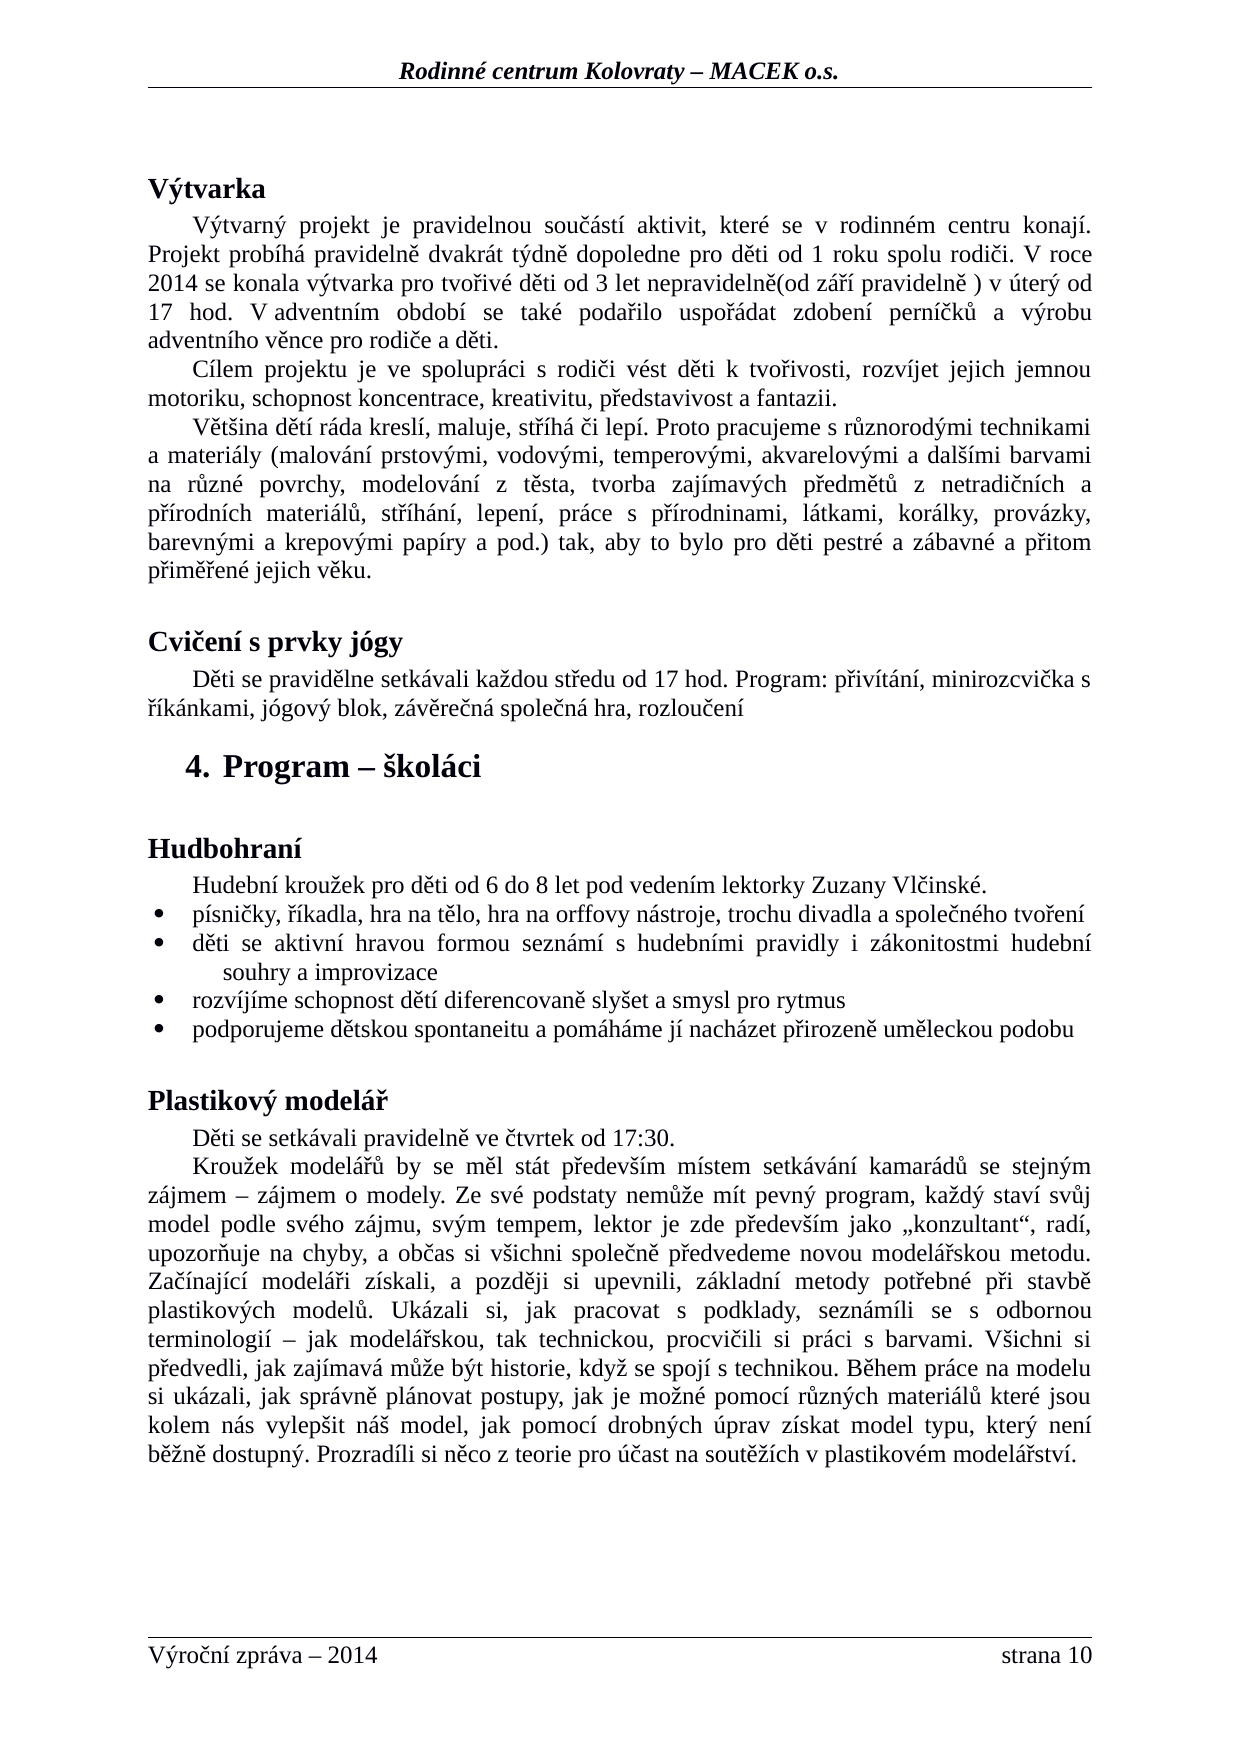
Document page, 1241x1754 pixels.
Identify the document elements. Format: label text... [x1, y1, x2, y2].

list rozvíjíme schopnost dětí diferencovaně slyšet a smysl pro rytmus [154, 986, 1092, 1014]
text Výtvarný projekt je pravidelnou součástí aktivit, které se v rodinném centru konají. Projekt probíhá pravidelně dvakrát týdně dopoledne pro děti od 1 roku spolu rodiči. V roce 2014 se konala výtvarka pro tvořivé děti od 3 let nepravidelně(od září pravidelně ) v úterý od 17 hod. V adventním období se také podařilo uspořádat zdobení perníčků a výrobu adventního věnce pro rodiče a děti. [148, 211, 1092, 354]
list děti se aktivní hravou formou seznámí s hudebními pravidly i zákonitostmi hudební souhry a improvizace [154, 928, 1092, 986]
subtitle Program – školáci [185, 746, 1092, 785]
list podporujeme dětskou spontaneitu a pomáháme jí nacházet přirozeně uměleckou podobu [154, 1014, 1092, 1043]
subtitle Výtvarka [148, 171, 1092, 204]
subtitle Plastikový modelář [148, 1083, 1092, 1116]
subtitle Hudbohraní [148, 831, 1092, 864]
text Děti se setkávali pravidelně ve čtvrtek od 17:30. [148, 1123, 1092, 1151]
text Kroužek modelářů by se měl stát především místem setkávání kamarádů se stejným zájmem – zájmem o modely. Ze své podstaty nemůže mít pevný program, každý staví svůj model podle svého zájmu, svým tempem, lektor je zde především jako „konzultant“, radí, upozorňuje na chyby, a občas si všichni společně předvedeme novou modelářskou metodu. Začínající modeláři získali, a později si upevnili, základní metody potřebné při stavbě plastikových modelů. Ukázali si, jak pracovat s podklady, seznámíli se s odbornou terminologií – jak modelářskou, tak technickou, procvičili si práci s barvami. Všichni si předvedli, jak zajímavá může být historie, když se spojí s technikou. Během práce na modelu si ukázali, jak správně plánovat postupy, jak je možné pomocí různých materiálů které jsou kolem nás vylepšit náš model, jak pomocí drobných úprav získat model typu, který není běžně dostupný. Prozradíli si něco z teorie pro účast na soutěžích v plastikovém modelářství. [148, 1151, 1092, 1468]
text Hudební kroužek pro děti od 6 do 8 let pod vedením lektorky Zuzany Vlčinské. [148, 871, 1092, 899]
text Většina dětí ráda kreslí, maluje, stříhá či lepí. Proto pracujeme s různorodými technikami a materiály (malování prstovými, vodovými, temperovými, akvarelovými a dalšími barvami na různé povrchy, modelování z těsta, tvorba zajímavých předmětů z netradičních a přírodních materiálů, stříhání, lepení, práce s přírodninami, látkami, korálky, provázky, barevnými a krepovými papíry a pod.) tak, aby to bylo pro děti pestré a zábavné a přitom přiměřené jejich věku. [148, 412, 1092, 584]
text Cílem projektu je ve spolupráci s rodiči vést děti k tvořivosti, rozvíjet jejich jemnou motoriku, schopnost koncentrace, kreativitu, představivost a fantazii. [148, 354, 1092, 412]
subtitle Cvičení s prvky jógy [148, 624, 1092, 658]
list písničky, říkadla, hra na tělo, hra na orffovy nástroje, trochu divadla a společného tvoření [154, 899, 1092, 928]
text Děti se pravidělne setkávali každou středu od 17 hod. Program: přivítání, minirozcvička s říkánkami, jógový blok, závěrečná společná hra, rozloučení [148, 664, 1092, 721]
